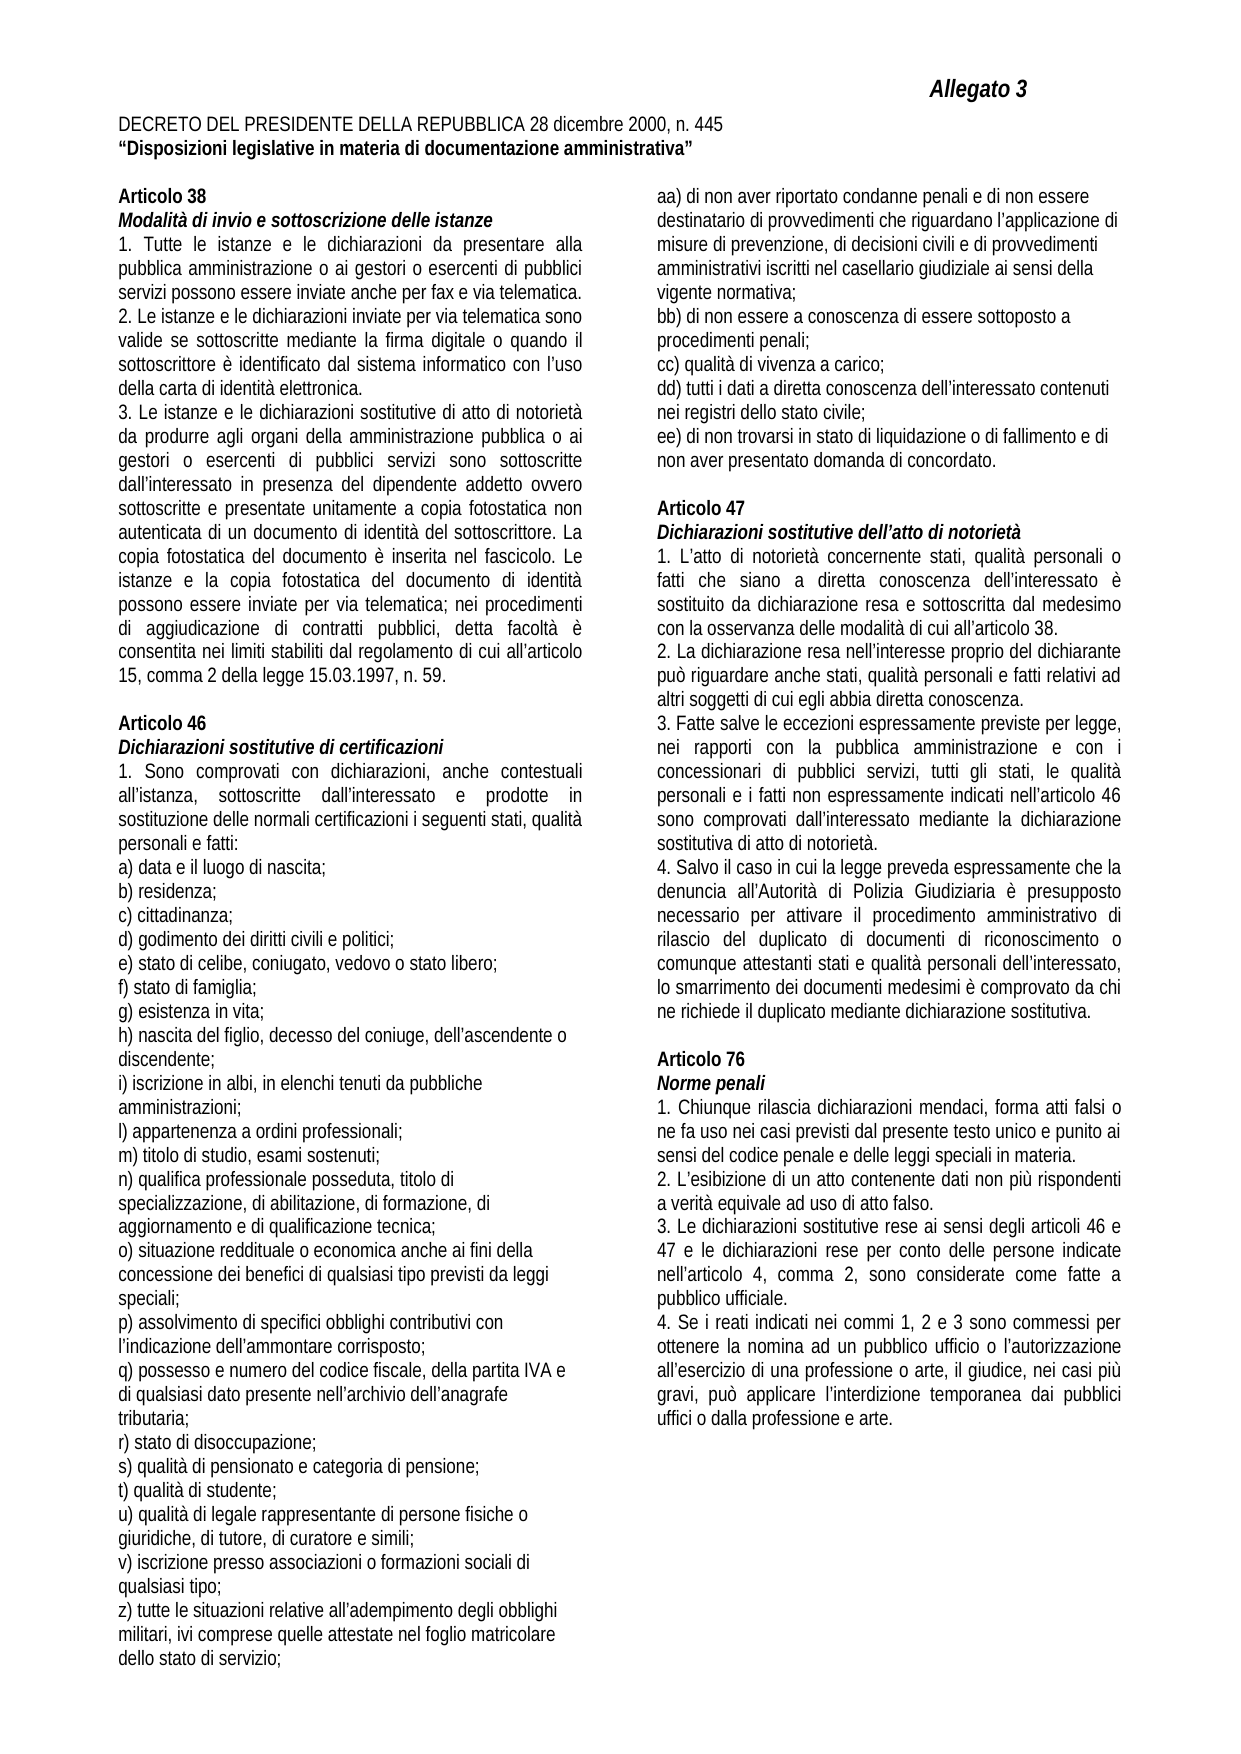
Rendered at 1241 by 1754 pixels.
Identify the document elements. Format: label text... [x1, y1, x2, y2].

text 1. Sono comprovati con dichiarazioni, anche contestuali all’istanza, sottoscritte dall’interessato e prodotte in sostituzione delle normali certificazioni i seguenti stati, qualità personali e fatti: [118, 759, 583, 855]
text Articolo 46 Dichiarazioni sostitutive di certificazioni [118, 711, 583, 759]
text 1. Chiunque rilascia dichiarazioni mendaci, forma atti falsi o ne fa uso nei casi previsti dal presente testo unico e punito ai sensi del codice penale e delle leggi speciali in materia. [657, 1095, 1122, 1167]
text a) data e il luogo di nascita; [118, 855, 583, 879]
text Modalità di invio e sottoscrizione delle istanze [118, 208, 583, 232]
text 3. Le dichiarazioni sostitutive rese ai sensi degli articoli 46 e 47 e le dichiarazioni rese per conto delle persone indicate nell’articolo 4, comma 2, sono considerate come fatte a pubblico ufficiale. [657, 1214, 1122, 1310]
text 4. Salvo il caso in cui la legge preveda espressamente che la denuncia all’Autorità di Polizia Giudiziaria è presupposto necessario per attivare il procedimento amministrativo di rilascio del duplicato di documenti di riconoscimento o comunque attestanti stati e qualità personali dell’interessato, lo smarrimento dei documenti medesimi è comprovato da chi ne richiede il duplicato mediante dichiarazione sostitutiva. [657, 855, 1122, 1023]
text 1. Tutte le istanze e le dichiarazioni da presentare alla pubblica amministrazione o ai gestori o esercenti di pubblici servizi possono essere inviate anche per fax e via telematica. [118, 232, 583, 304]
text 3. Fatte salve le eccezioni espressamente previste per legge, nei rapporti con la pubblica amministrazione e con i concessionari di pubblici servizi, tutti gli stati, le qualità personali e i fatti non espressamente indicati nell’articolo 46 sono comprovati dall’interessato mediante la dichiarazione sostitutiva di atto di notorietà. [657, 711, 1122, 855]
text c) cittadinanza; d) godimento dei diritti civili e politici; e) stato di celibe, coniugato, vedovo o stato libero; f) stato di famiglia; g) esistenza in vita; h) nascita del figlio, decesso del coniuge, dell’ascendente o discendente; i) iscrizione in albi, in elenchi tenuti da pubbliche amministrazioni; l) appartenenza a ordini professionali; m) titolo di studio, esami sostenuti; n) qualifica professionale posseduta, titolo di specializzazione, di abilitazione, di formazione, di aggiornamento e di qualificazione tecnica; o) situazione reddituale o economica anche ai fini della concessione dei benefici di qualsiasi tipo previsti da leggi speciali; p) assolvimento di specifici obblighi contributivi con l’indicazione dell’ammontare corrisposto; q) possesso e numero del codice fiscale, della partita IVA e di qualsiasi dato presente nell’archivio dell’anagrafe tributaria; r) stato di disoccupazione; s) qualità di pensionato e categoria di pensione; t) qualità di studente; u) qualità di legale rappresentante di persone fisiche o giuridiche, di tutore, di curatore e simili; v) iscrizione presso associazioni o formazioni sociali di qualsiasi tipo; z) tutte le situazioni relative all’adempimento degli obblighi militari, ivi comprese quelle attestate nel foglio matricolare dello stato di servizio; [118, 903, 583, 1670]
text “Disposizioni legislative in materia di documentazione amministrativa” [118, 136, 1122, 160]
text 3. Le istanze e le dichiarazioni sostitutive di atto di notorietà da produrre agli organi della amministrazione pubblica o ai gestori o esercenti di pubblici servizi sono sottoscritte dall’interessato in presenza del dipendente addetto ovvero sottoscritte e presentate unitamente a copia fotostatica non autenticata di un documento di identità del sottoscrittore. La copia fotostatica del documento è inserita nel fascicolo. Le istanze e la copia fotostatica del documento di identità possono essere inviate per via telematica; nei procedimenti di aggiudicazione di contratti pubblici, detta facoltà è consentita nei limiti stabiliti dal regolamento di cui all’articolo 15, comma 2 della legge 15.03.1997, n. 59. [118, 400, 583, 687]
text DECRETO DEL PRESIDENTE DELLA REPUBBLICA 28 dicembre 2000, n. 445 [118, 112, 1122, 136]
text Articolo 76 Norme penali [657, 1047, 1122, 1095]
text Articolo 47 Dichiarazioni sostitutive dell’atto di notorietà [657, 496, 1122, 544]
text aa) di non aver riportato condanne penali e di non essere destinatario di provvedimenti che riguardano l’applicazione di misure di prevenzione, di decisioni civili e di provvedimenti amministrativi iscritti nel casellario giudiziale ai sensi della vigente normativa; bb) di non essere a conoscenza di essere sottoposto a procedimenti penali; cc) qualità di vivenza a carico; dd) tutti i dati a diretta conoscenza dell’interessato contenuti nei registri dello stato civile; ee) di non trovarsi in stato di liquidazione o di fallimento e di non aver presentato domanda di concordato. [657, 184, 1122, 472]
text Articolo 38 [118, 184, 583, 208]
text b) residenza; [118, 879, 583, 903]
text 2. L’esibizione di un atto contenente dati non più rispondenti a verità equivale ad uso di atto falso. [657, 1167, 1122, 1214]
text 4. Se i reati indicati nei commi 1, 2 e 3 sono commessi per ottenere la nomina ad un pubblico ufficio o l’autorizzazione all’esercizio di una professione o arte, il giudice, nei casi più gravi, può applicare l’interdizione temporanea dai pubblici uffici o dalla professione e arte. [657, 1310, 1122, 1430]
text 1. L’atto di notorietà concernente stati, qualità personali o fatti che siano a diretta conoscenza dell’interessato è sostituito da dichiarazione resa e sottoscritta dal medesimo con la osservanza delle modalità di cui all’articolo 38. [657, 544, 1122, 639]
text 2. Le istanze e le dichiarazioni inviate per via telematica sono valide se sottoscritte mediante la firma digitale o quando il sottoscrittore è identificato dal sistema informatico con l’uso della carta di identità elettronica. [118, 304, 583, 400]
text 2. La dichiarazione resa nell’interesse proprio del dichiarante può riguardare anche stati, qualità personali e fatti relativi ad altri soggetti di cui egli abbia diretta conoscenza. [657, 639, 1122, 711]
